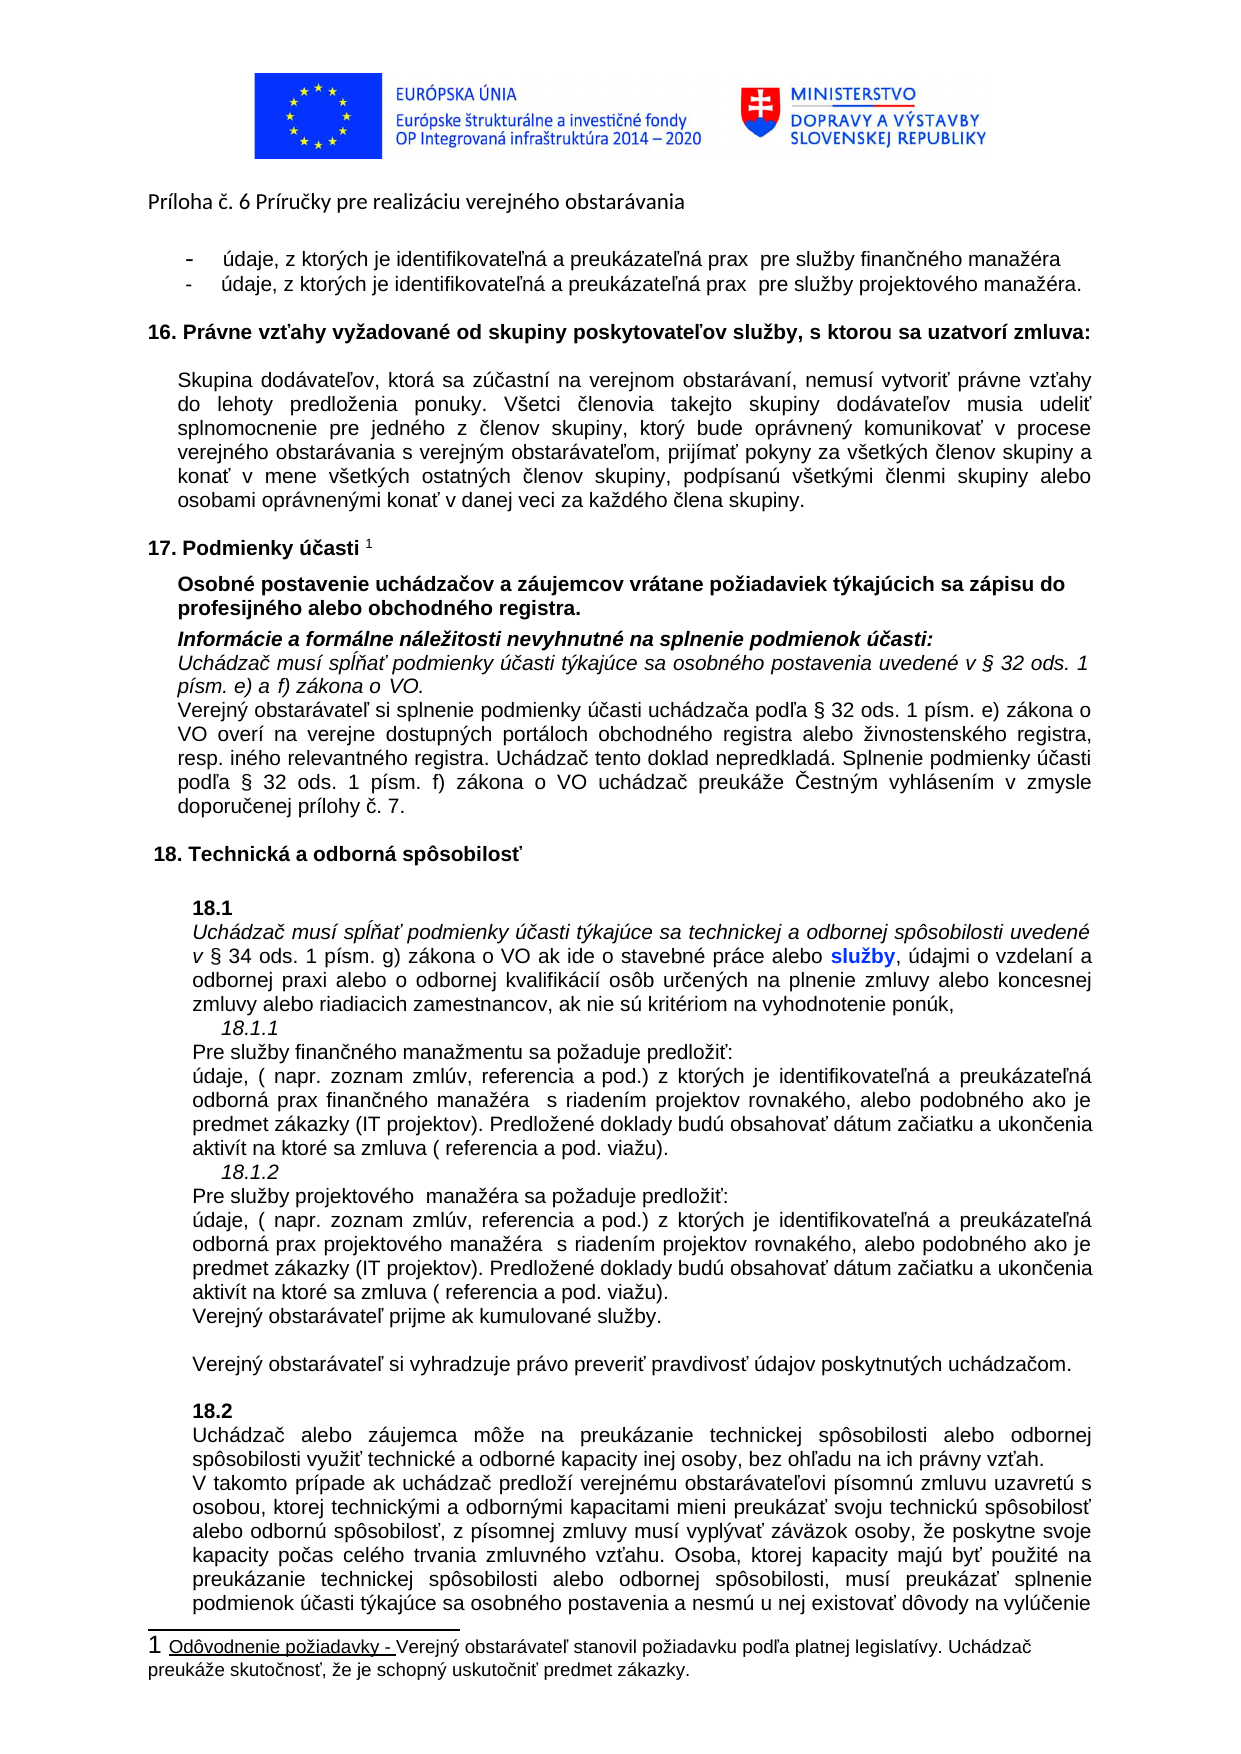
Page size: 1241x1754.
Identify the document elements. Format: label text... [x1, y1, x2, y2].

text Informácie a formálne náležitosti nevyhnutné na splnenie podmienok účasti: [177, 626, 1093, 650]
text - údaje, z ktorých je identifikovateľná a preukázateľná prax pre služby projektového manažéra. [185, 272, 1093, 296]
text V takomto prípade ak uchádzač predloží verejnému obstarávateľovi písomnú zmluvu uzavretú s osobou, ktorej technickými a odbornými kapacitami mieni preukázať svoju technickú spôsobilosť alebo odbornú spôsobilosť, z písomnej zmluvy musí vyplývať záväzok osoby, že poskytne svoje kapacity počas celého trvania zmluvného vzťahu. Osoba, ktorej kapacity majú byť použité na preukázanie technickej spôsobilosti alebo odbornej spôsobilosti, musí preukázať splnenie podmienok účasti týkajúce sa osobného postavenia a nesmú u nej existovať dôvody na vylúčenie [192, 1471, 1093, 1615]
list údaje, z ktorých je identifikovateľná a preukázateľná prax pre služby finančného manažéra [185, 243, 1093, 272]
text Verejný obstarávateľ prijme ak kumulované služby. [192, 1303, 1093, 1327]
text 17. Podmienky účasti [148, 536, 1093, 560]
text 18.2 Uchádzač alebo záujemca môže na preukázanie technickej spôsobilosti alebo odbornej spôsobilosti využiť technické a odborné kapacity inej osoby, bez ohľadu na ich právny vzťah. [192, 1399, 1093, 1471]
text Verejný obstarávateľ si splnenie podmienky účasti uchádzača podľa § 32 ods. 1 písm. e) zákona o VO overí na verejne dostupných portáloch obchodného registra alebo živnostenského registra, resp. iného relevantného registra. Uchádzač tento doklad nepredkladá. Splnenie podmienky účasti podľa § 32 ods. 1 písm. f) zákona o VO uchádzač preukáže Čestným vyhlásením v zmysle doporučenej prílohy č. 7. [177, 698, 1093, 818]
text 16. Právne vzťahy vyžadované od skupiny poskytovateľov služby, s ktorou sa uzatvorí zmluva: Skupina dodávateľov, ktorá sa zúčastní na verejnom obstarávaní, nemusí vytvoriť právne vzťahy do lehoty predloženia ponuky. Všetci členovia takejto skupiny dodávateľov musia udeliť splnomocnenie pre jedného z členov skupiny, ktorý bude oprávnený komunikovať v procese verejného obstarávania s verejným obstarávateľom, prijímať pokyny za všetkých členov skupiny a konať v mene všetkých ostatných členov skupiny, podpísanú všetkými členmi skupiny alebo osobami oprávnenými konať v danej veci za každého člena skupiny. [148, 320, 1093, 512]
text 18. Technická a odborná spôsobilosť [148, 842, 1093, 866]
text Osobné postavenie uchádzačov a záujemcov vrátane požiadaviek týkajúcich sa zápisu do profesijného alebo obchodného registra. [177, 572, 1093, 620]
text Pre služby projektového manažéra sa požaduje predložiť: [192, 1184, 1093, 1208]
text údaje, ( napr. zoznam zmlúv, referencia a pod.) z ktorých je identifikovateľná a preukázateľná odborná prax finančného manažéra s riadením projektov rovnakého, alebo podobného ako je predmet zákazky (IT projektov). Predložené doklady budú obsahovať dátum začiatku a ukončenia aktivít na ktoré sa zmluva ( referencia a pod. viažu). [192, 1064, 1093, 1160]
text 18.1.2 [192, 1160, 1093, 1184]
text Verejný obstarávateľ si vyhradzuje právo preveriť pravdivosť údajov poskytnutých uchádzačom. [192, 1351, 1093, 1375]
text údaje, ( napr. zoznam zmlúv, referencia a pod.) z ktorých je identifikovateľná a preukázateľná odborná prax projektového manažéra s riadením projektov rovnakého, alebo podobného ako je predmet zákazky (IT projektov). Predložené doklady budú obsahovať dátum začiatku a ukončenia aktivít na ktoré sa zmluva ( referencia a pod. viažu). [192, 1208, 1093, 1303]
text Uchádzač musí spĺňať podmienky účasti týkajúce sa technickej a odbornej spôsobilosti uvedené v § 34 ods. 1 písm. g) zákona o VO ak ide o stavebné práce alebo služby, údajmi o vzdelaní a odbornej praxi alebo o odbornej kvalifikácií osôb určených na plnenie zmluvy alebo koncesnej zmluvy alebo riadiacich zamestnancov, ak nie sú kritériom na vyhodnotenie ponúk, [192, 920, 1093, 1016]
text Uchádzač musí spĺňať podmienky účasti týkajúce sa osobného postavenia uvedené v § 32 ods. 1 písm. e) a f) zákona o VO. [177, 650, 1093, 698]
text 18.1 [192, 896, 1093, 920]
text Pre služby finančného manažmentu sa požaduje predložiť: [192, 1040, 1093, 1064]
text Odôvodnenie požiadavky - Verejný obstarávateľ stanovil požiadavku podľa platnej legislatívy. Uchádzač preukáže skutočnosť, že je schopný uskutočniť predmet zákazky. [148, 1630, 1093, 1680]
text 18.1.1 [192, 1016, 1093, 1040]
